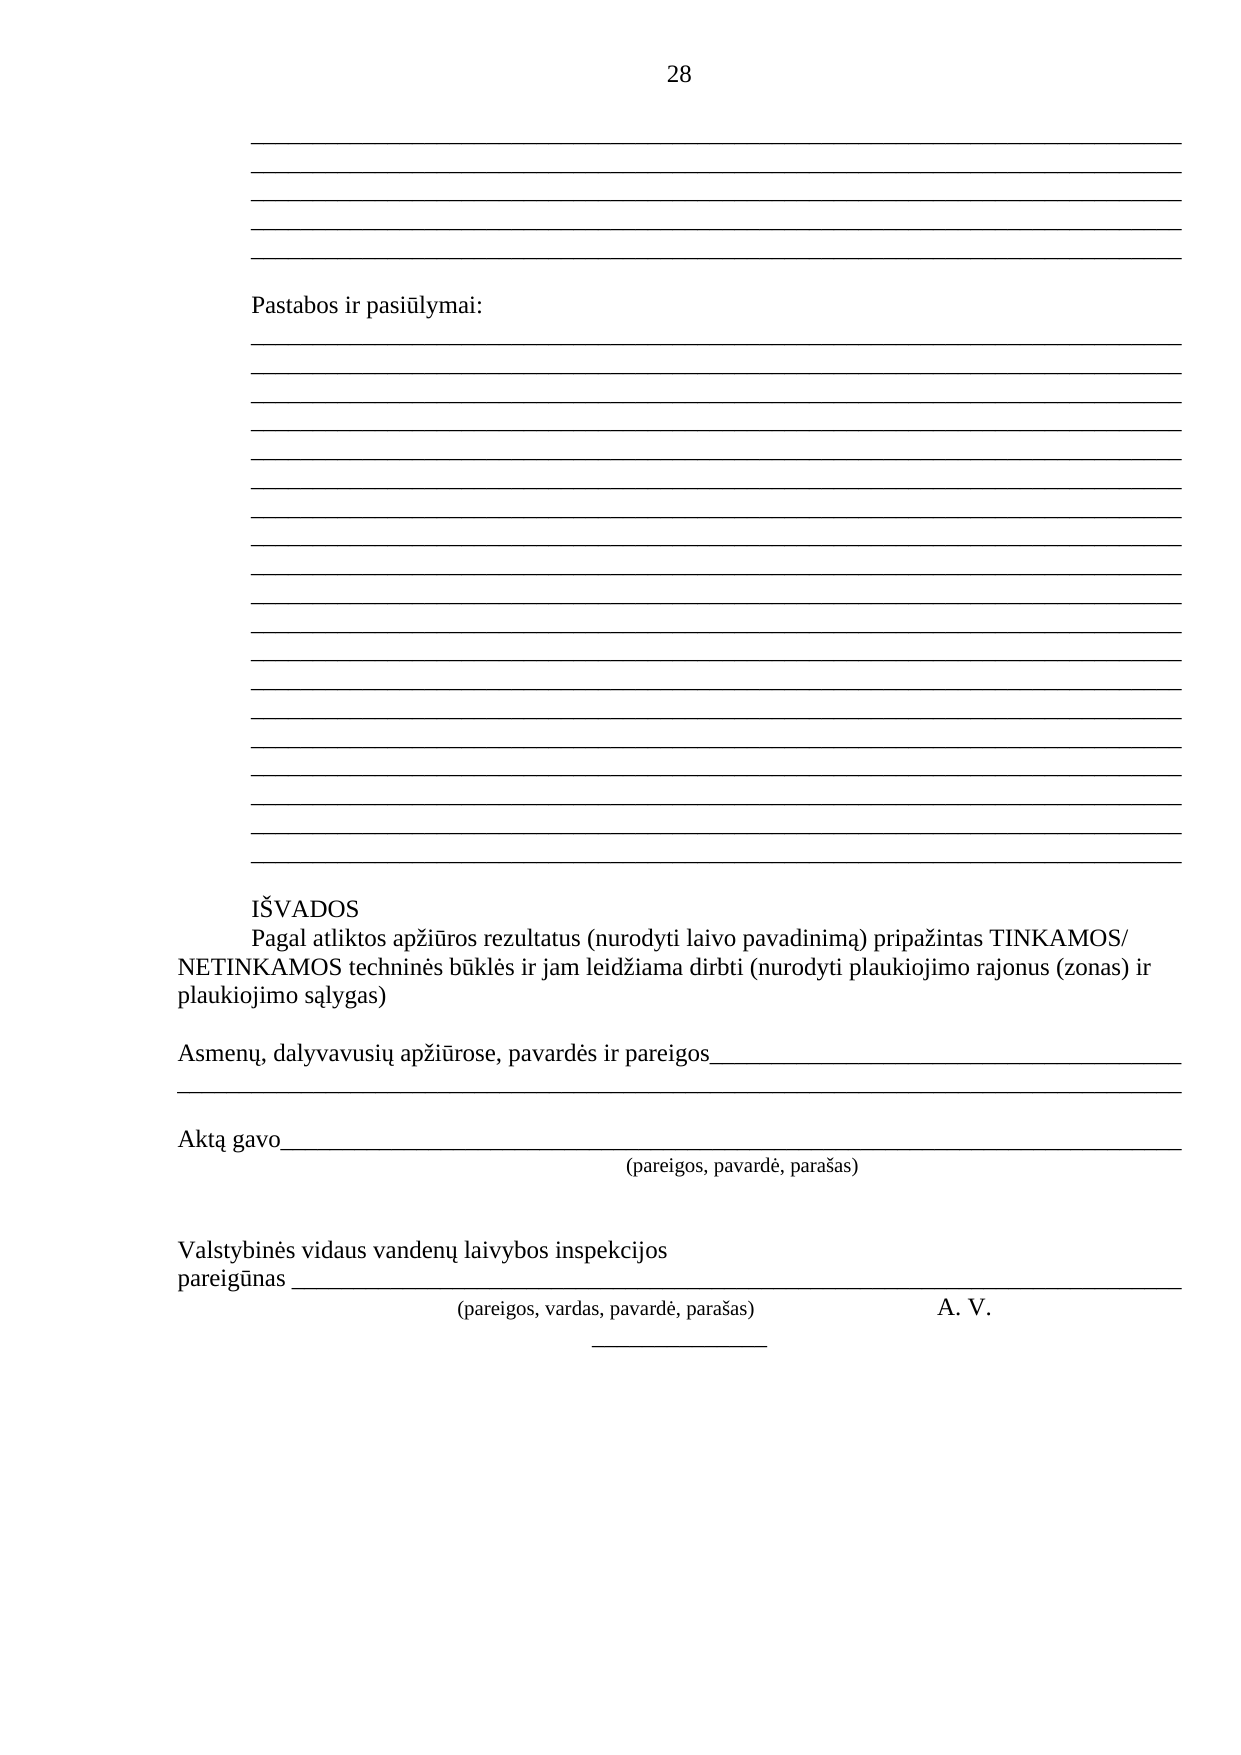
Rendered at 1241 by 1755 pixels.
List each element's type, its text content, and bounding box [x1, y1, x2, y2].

text Aktą gavo [177, 1124, 1181, 1153]
text Valstybinės vidaus vandenų laivybos inspekcijos [177, 1235, 1181, 1263]
text ______________ [177, 1321, 1181, 1350]
text (pareigos, vardas, pavardė, parašas) A. V. [177, 1292, 1181, 1321]
text Asmenų, dalyvavusių apžiūrose, pavardės ir pareigos [177, 1038, 1181, 1067]
text IŠVADOS [177, 894, 1181, 923]
text pareigūnas [177, 1263, 1181, 1292]
text (pareigos, pavardė, parašas) [177, 1153, 1181, 1177]
text Pagal atliktos apžiūros rezultatus (nurodyti laivo pavadinimą) pripažintas TINKAMOS/ NETINKAMOS techninės būklės ir jam leidžiama dirbti (nurodyti plaukiojimo rajonus (zonas) ir plaukiojimo sąlygas) [177, 923, 1181, 1009]
text Pastabos ir pasiūlymai: [177, 291, 1181, 319]
